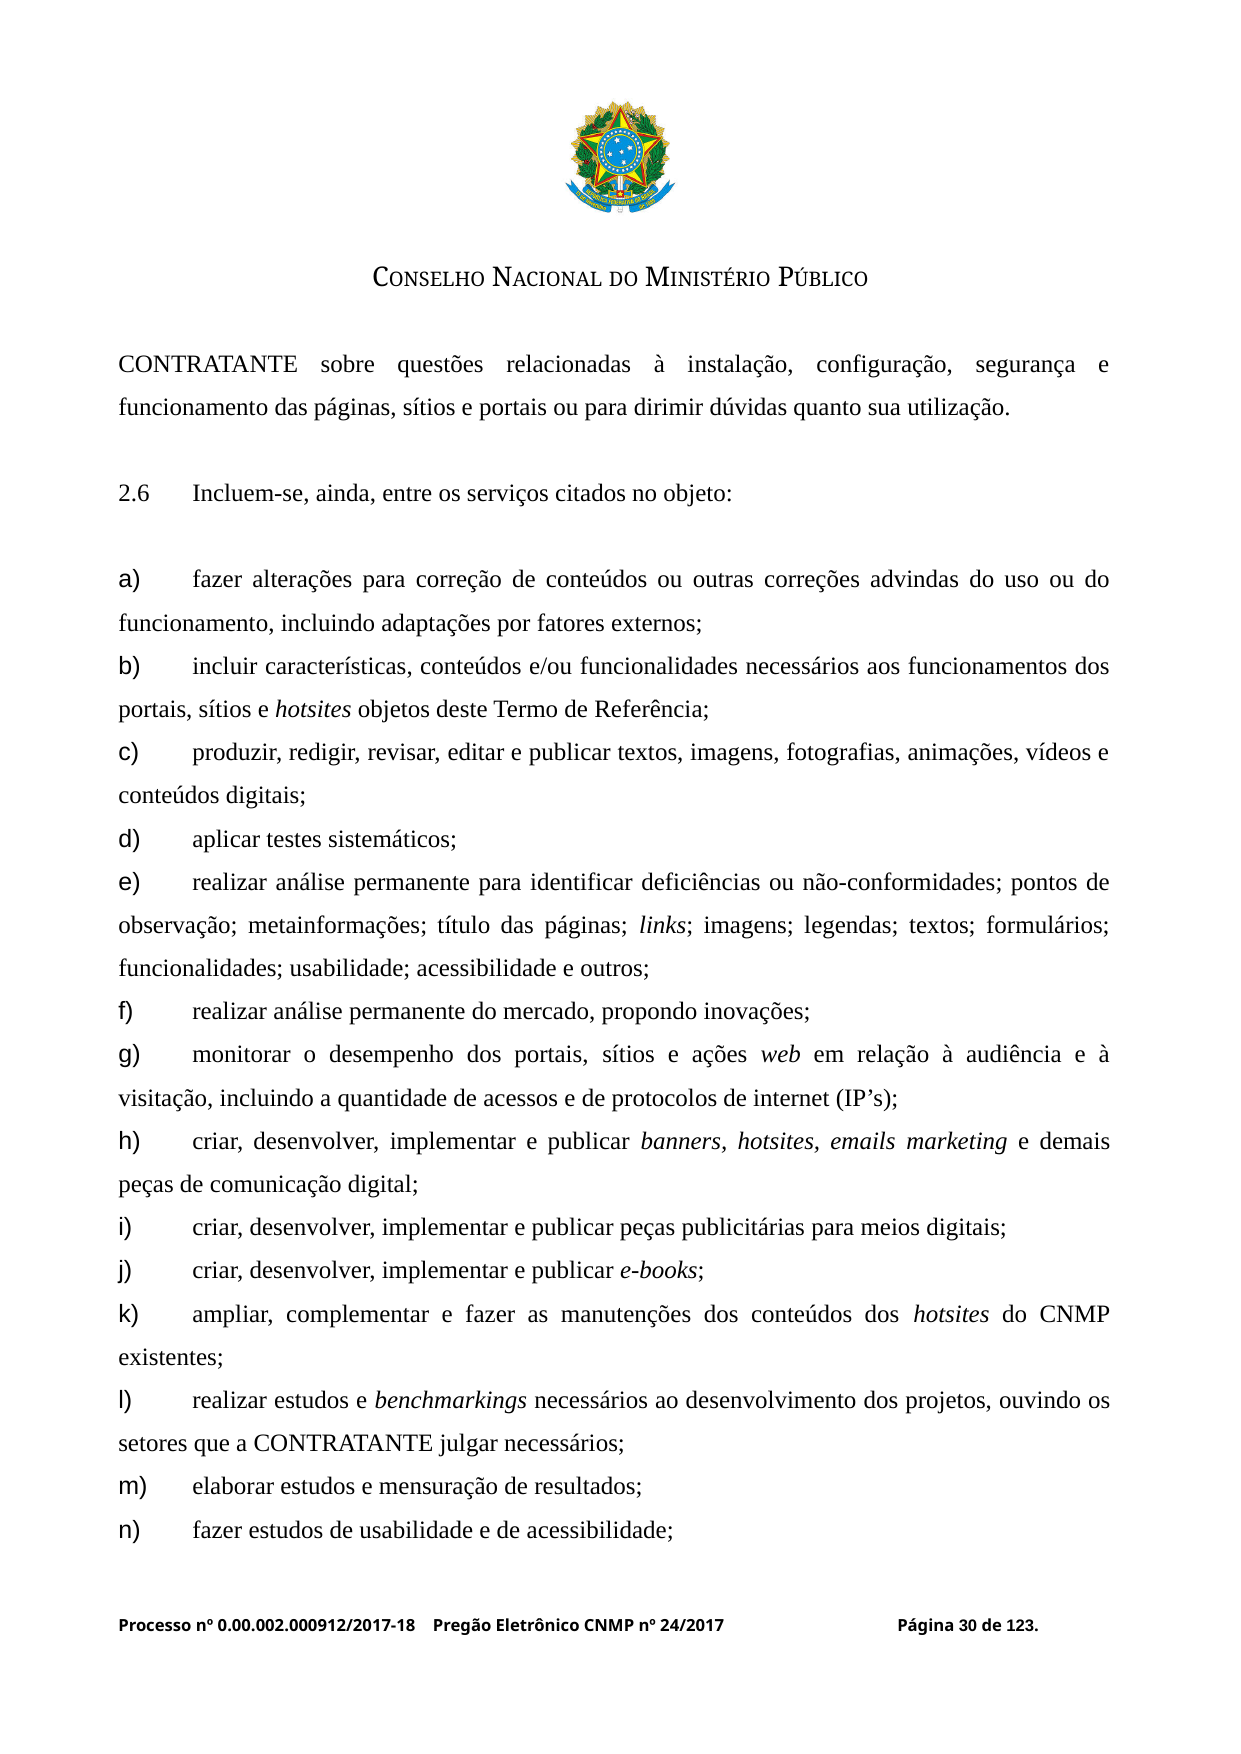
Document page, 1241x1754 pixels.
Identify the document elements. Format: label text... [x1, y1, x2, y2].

list realizar estudos e benchmarkings necessários ao desenvolvimento dos projetos, ouvindo os setores que a CONTRATANTE julgar necessários; [118, 1385, 1110, 1457]
list monitorar o desempenho dos portais, sítios e ações web em relação à audiência e à visitação, incluindo a quantidade de acessos e de protocolos de internet (IP’s); [118, 1039, 1110, 1111]
list criar, desenvolver, implementar e publicar e-books; [118, 1255, 1110, 1284]
list aplicar testes sistemáticos; [118, 823, 1110, 852]
list fazer estudos de usabilidade e de acessibilidade; [118, 1514, 1110, 1543]
list ampliar, complementar e fazer as manutenções dos conteúdos dos hotsites do CNMP existentes; [118, 1299, 1110, 1371]
list criar, desenvolver, implementar e publicar peças publicitárias para meios digitais; [118, 1212, 1110, 1241]
list CONTRATANTE sobre questões relacionadas à instalação, configuração, segurança e funcionamento das páginas, sítios e portais ou para dirimir dúvidas quanto sua utilização. [118, 349, 1110, 421]
list realizar análise permanente do mercado, propondo inovações; [118, 996, 1110, 1025]
list criar, desenvolver, implementar e publicar banners, hotsites, emails marketing e demais peças de comunicação digital; [118, 1126, 1110, 1198]
text 2.6 Incluem-se, ainda, entre os serviços citados no objeto: [118, 478, 1110, 507]
list fazer alterações para correção de conteúdos ou outras correções advindas do uso ou do funcionamento, incluindo adaptações por fatores externos; [118, 564, 1110, 636]
list elaborar estudos e mensuração de resultados; [118, 1471, 1110, 1500]
list realizar análise permanente para identificar deficiências ou não-conformidades; pontos de observação; metainformações; título das páginas; links; imagens; legendas; textos; formulários; funcionalidades; usabilidade; acessibilidade e outros; [118, 867, 1110, 982]
list incluir características, conteúdos e/ou funcionalidades necessários aos funcionamentos dos portais, sítios e hotsites objetos deste Termo de Referência; [118, 651, 1110, 723]
list produzir, redigir, revisar, editar e publicar textos, imagens, fotografias, animações, vídeos e conteúdos digitais; [118, 737, 1110, 809]
